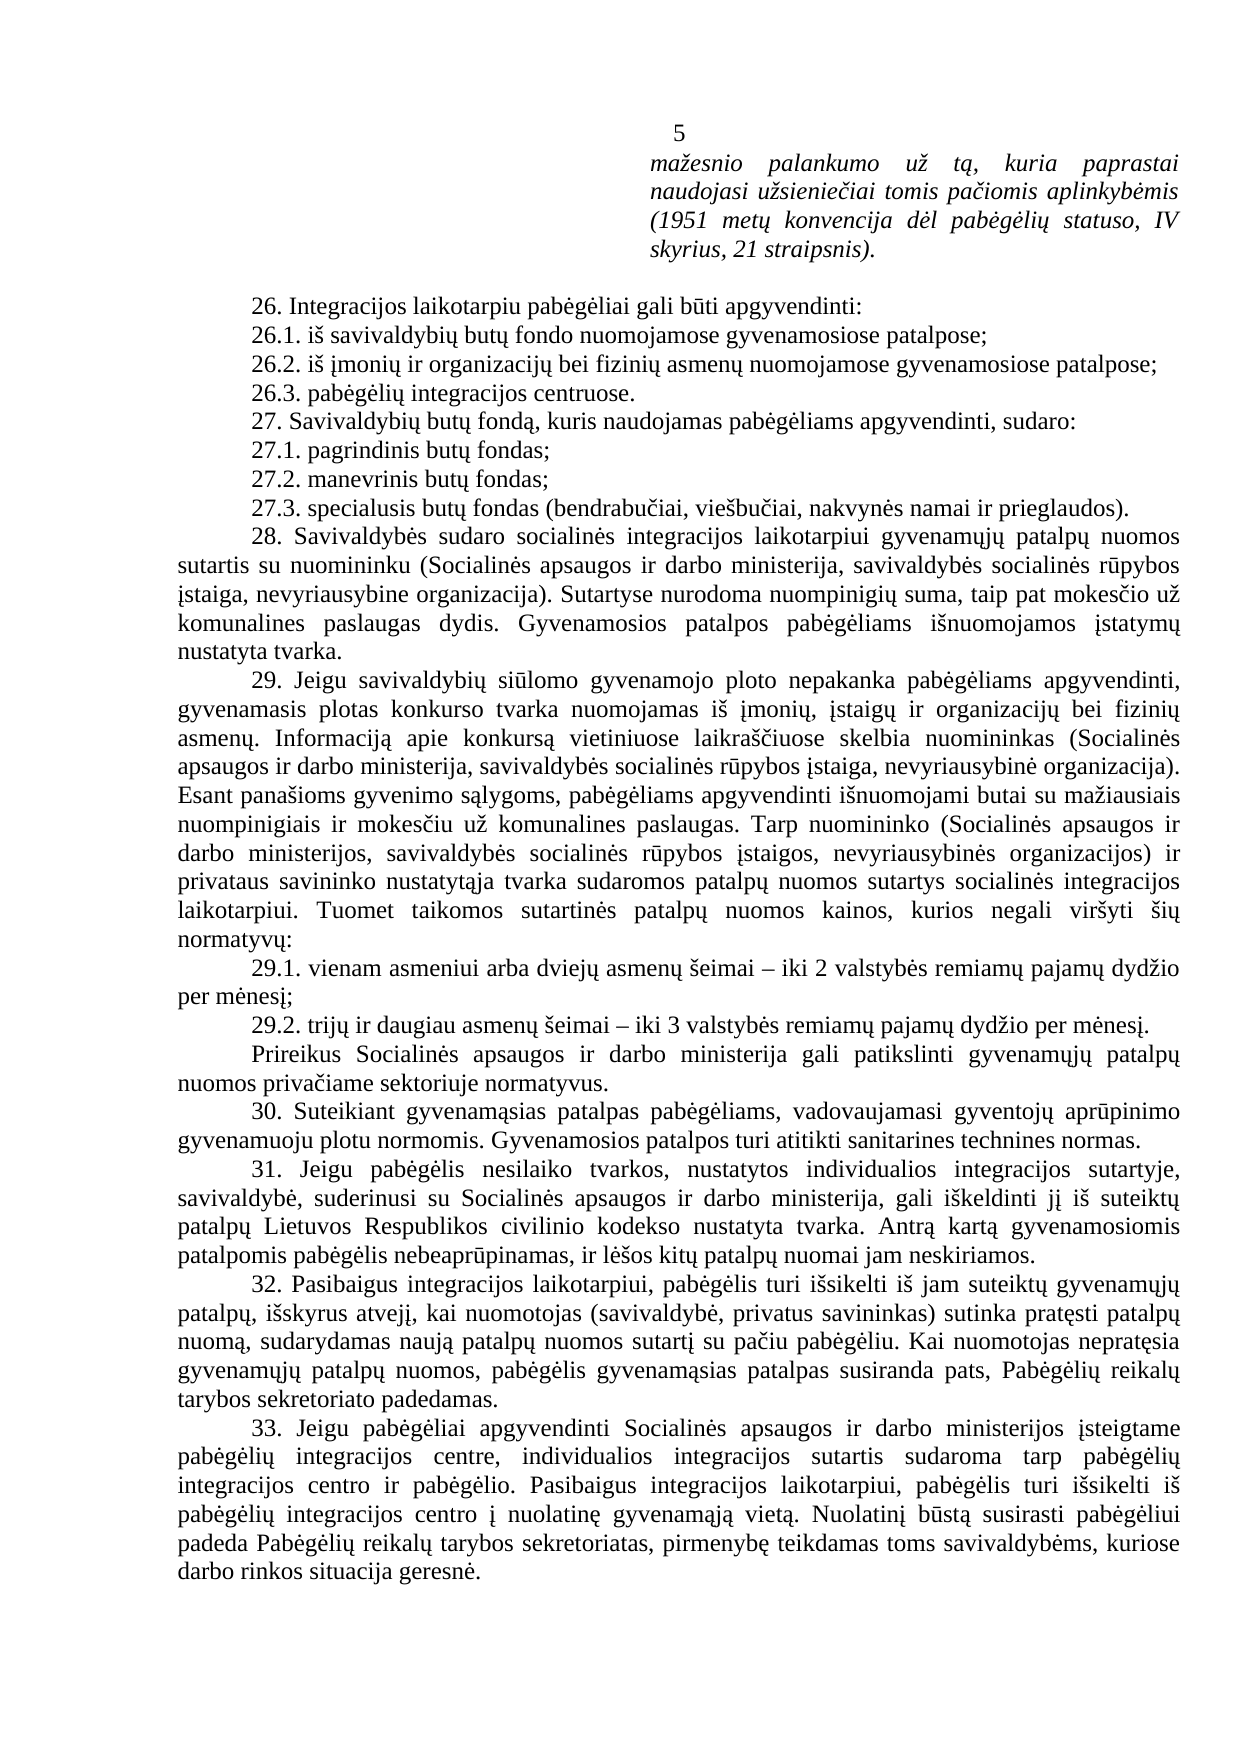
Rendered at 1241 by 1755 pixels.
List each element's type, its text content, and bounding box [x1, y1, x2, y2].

text Prireikus Socialinės apsaugos ir darbo ministerija gali patikslinti gyvenamųjų patalpų nuomos privačiame sektoriuje normatyvus. [177, 1039, 1181, 1096]
text 29. Jeigu savivaldybių siūlomo gyvenamojo ploto nepakanka pabėgėliams apgyvendinti, gyvenamasis plotas konkurso tvarka nuomojamas iš įmonių, įstaigų ir organizacijų bei fizinių asmenų. Informaciją apie konkursą vietiniuose laikraščiuose skelbia nuomininkas (Socialinės apsaugos ir darbo ministerija, savivaldybės socialinės rūpybos įstaiga, nevyriausybinė organizacija). Esant panašioms gyvenimo sąlygoms, pabėgėliams apgyvendinti išnuomojami butai su mažiausiais nuompinigiais ir mokesčiu už komunalines paslaugas. Tarp nuomininko (Socialinės apsaugos ir darbo ministerijos, savivaldybės socialinės rūpybos įstaigos, nevyriausybinės organizacijos) ir privataus savininko nustatytąja tvarka sudaromos patalpų nuomos sutartys socialinės integracijos laikotarpiui. Tuomet taikomos sutartinės patalpų nuomos kainos, kurios negali viršyti šių normatyvų: [177, 665, 1181, 953]
text 28. Savivaldybės sudaro socialinės integracijos laikotarpiui gyvenamųjų patalpų nuomos sutartis su nuomininku (Socialinės apsaugos ir darbo ministerija, savivaldybės socialinės rūpybos įstaiga, nevyriausybine organizacija). Sutartyse nurodoma nuompinigių suma, taip pat mokesčio už komunalines paslaugas dydis. Gyvenamosios patalpos pabėgėliams išnuomojamos įstatymų nustatyta tvarka. [177, 521, 1181, 665]
text 30. Suteikiant gyvenamąsias patalpas pabėgėliams, vadovaujamasi gyventojų aprūpinimo gyvenamuoju plotu normomis. Gyvenamosios patalpos turi atitikti sanitarines technines normas. [177, 1096, 1181, 1154]
text 31. Jeigu pabėgėlis nesilaiko tvarkos, nustatytos individualios integracijos sutartyje, savivaldybė, suderinusi su Socialinės apsaugos ir darbo ministerija, gali iškeldinti jį iš suteiktų patalpų Lietuvos Respublikos civilinio kodekso nustatyta tvarka. Antrą kartą gyvenamosiomis patalpomis pabėgėlis nebeaprūpinamas, ir lėšos kitų patalpų nuomai jam neskiriamos. [177, 1154, 1181, 1269]
text 27.2. manevrinis butų fondas; [177, 464, 1181, 493]
text 29.1. vienam asmeniui arba dviejų asmenų šeimai – iki 2 valstybės remiamų pajamų dydžio per mėnesį; [177, 953, 1181, 1010]
text 32. Pasibaigus integracijos laikotarpiui, pabėgėlis turi išsikelti iš jam suteiktų gyvenamųjų patalpų, išskyrus atvejį, kai nuomotojas (savivaldybė, privatus savininkas) sutinka pratęsti patalpų nuomą, sudarydamas naują patalpų nuomos sutartį su pačiu pabėgėliu. Kai nuomotojas nepratęsia gyvenamųjų patalpų nuomos, pabėgėlis gyvenamąsias patalpas susiranda pats, Pabėgėlių reikalų tarybos sekretoriato padedamas. [177, 1269, 1181, 1413]
text 27.3. specialusis butų fondas (bendrabučiai, viešbučiai, nakvynės namai ir prieglaudos). [177, 493, 1181, 521]
text 26.1. iš savivaldybių butų fondo nuomojamose gyvenamosiose patalpose; [177, 320, 1181, 349]
text 26.2. iš įmonių ir organizacijų bei fizinių asmenų nuomojamose gyvenamosiose patalpose; [177, 349, 1181, 378]
text 27. Savivaldybių butų fondą, kuris naudojamas pabėgėliams apgyvendinti, sudaro: [177, 406, 1181, 435]
text mažesnio palankumo už tą, kuria paprastai naudojasi užsieniečiai tomis pačiomis aplinkybėmis (1951 metų konvencija dėl pabėgėlių statuso, IV skyrius, 21 straipsnis). [647, 148, 1181, 263]
text 26.3. pabėgėlių integracijos centruose. [177, 378, 1181, 406]
text 29.2. trijų ir daugiau asmenų šeimai – iki 3 valstybės remiamų pajamų dydžio per mėnesį. [177, 1010, 1181, 1039]
text 33. Jeigu pabėgėliai apgyvendinti Socialinės apsaugos ir darbo ministerijos įsteigtame pabėgėlių integracijos centre, individualios integracijos sutartis sudaroma tarp pabėgėlių integracijos centro ir pabėgėlio. Pasibaigus integracijos laikotarpiui, pabėgėlis turi išsikelti iš pabėgėlių integracijos centro į nuolatinę gyvenamąją vietą. Nuolatinį būstą susirasti pabėgėliui padeda Pabėgėlių reikalų tarybos sekretoriatas, pirmenybę teikdamas toms savivaldybėms, kuriose darbo rinkos situacija geresnė. [177, 1413, 1181, 1585]
text 27.1. pagrindinis butų fondas; [177, 435, 1181, 464]
text 26. Integracijos laikotarpiu pabėgėliai gali būti apgyvendinti: [177, 291, 1181, 320]
